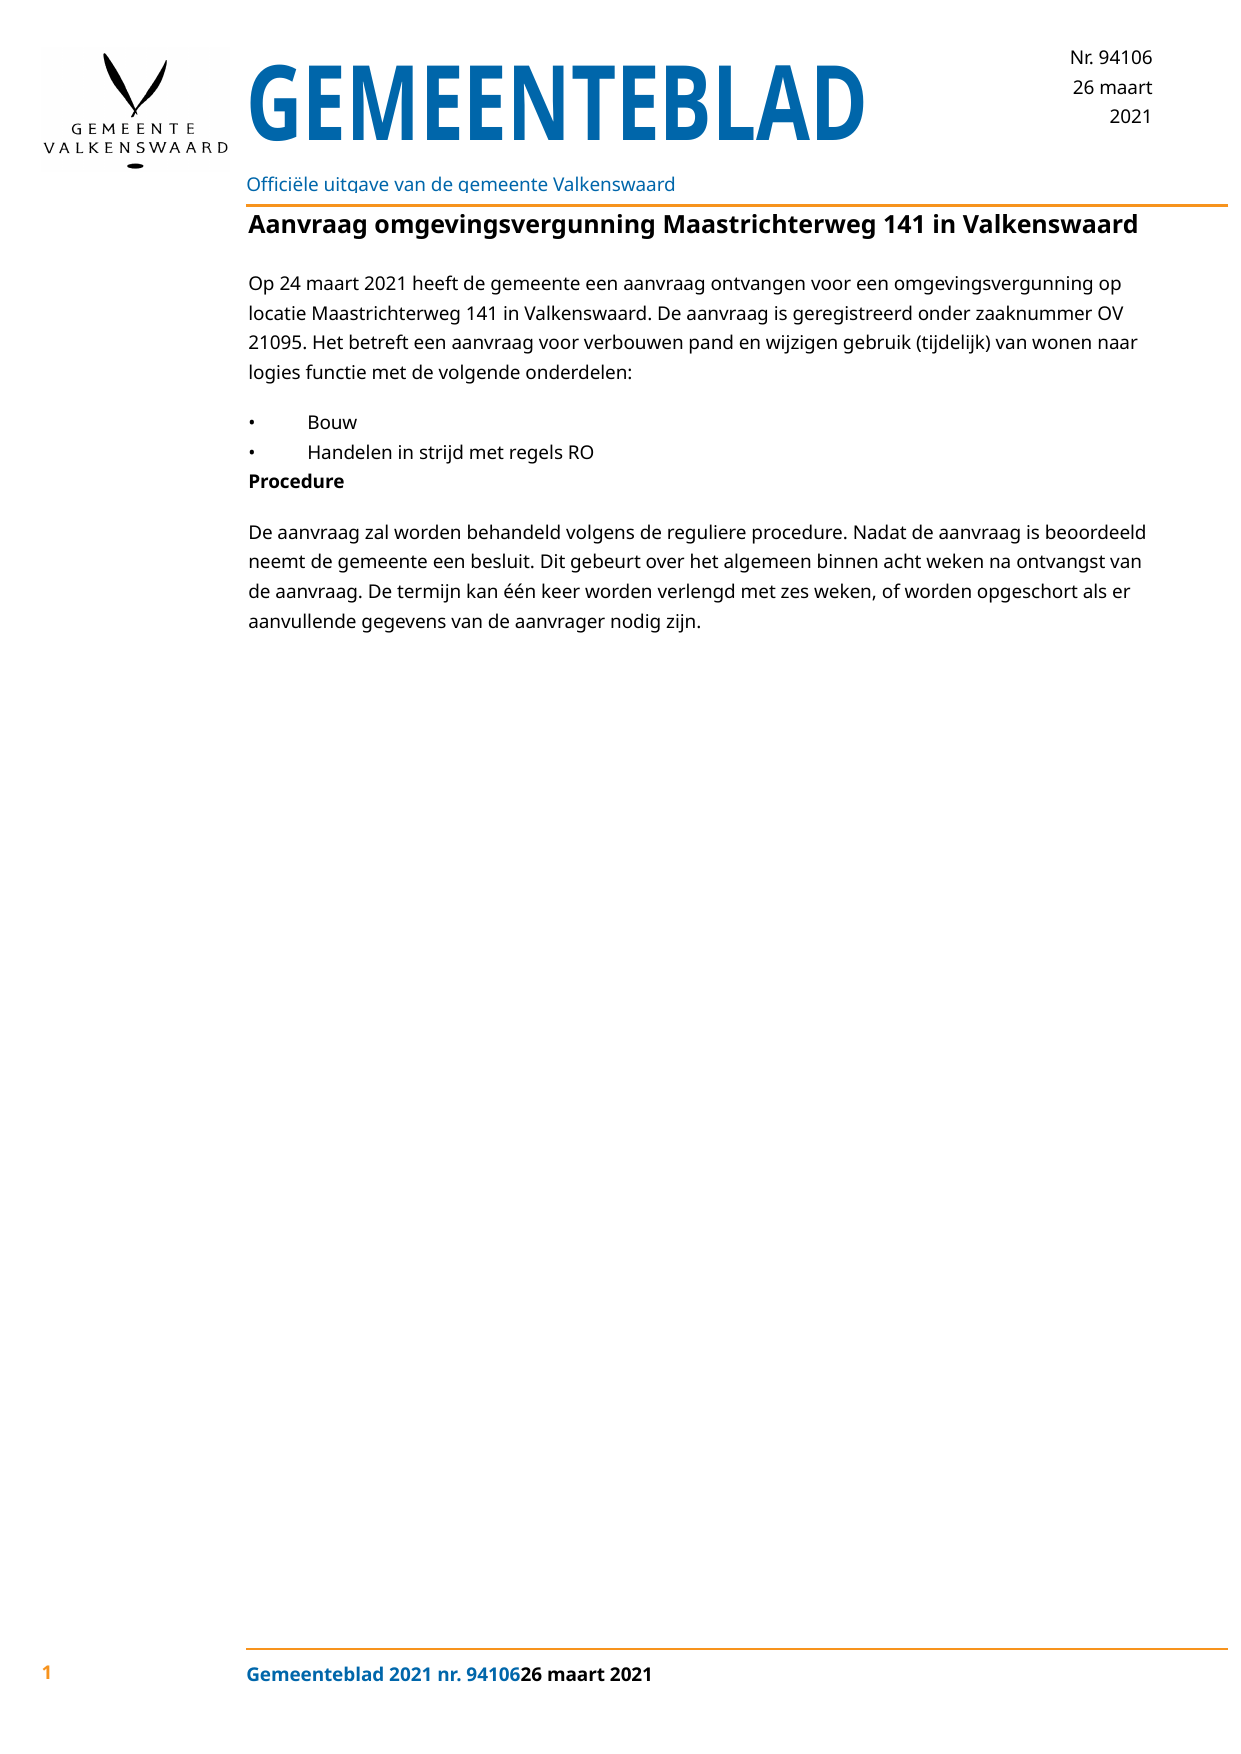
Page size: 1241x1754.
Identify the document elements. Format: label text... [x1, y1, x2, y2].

text De aanvraag zal worden behandeld volgens de reguliere procedure. Nadat de aanvraag is beoordeeld neemt de gemeente een besluit. Dit gebeurt over het algemeen binnen acht weken na ontvangst van de aanvraag. De termijn kan één keer worden verlengd met zes weken, of worden opgeschort als er aanvullende gegevens van de aanvrager nodig zijn. [248, 519, 1152, 633]
text Procedure [248, 469, 1152, 494]
text Aanvraag omgevingsvergunning Maastrichterweg 141 in Valkenswaard [248, 207, 1152, 241]
list Handelen in strijd met regels RO [248, 439, 1152, 465]
list Bouw [248, 409, 1152, 435]
picture [41, 47, 231, 172]
text Op 24 maart 2021 heeft de gemeente een aanvraag ontvangen voor een omgevingsvergunning op locatie Maastrichterweg 141 in Valkenswaard. De aanvraag is geregistreerd onder zaaknummer OV 21095. Het betreft een aanvraag voor verbouwen pand en wijzigen gebruik (tijdelijk) van wonen naar logies functie met de volgende onderdelen: [248, 270, 1152, 385]
